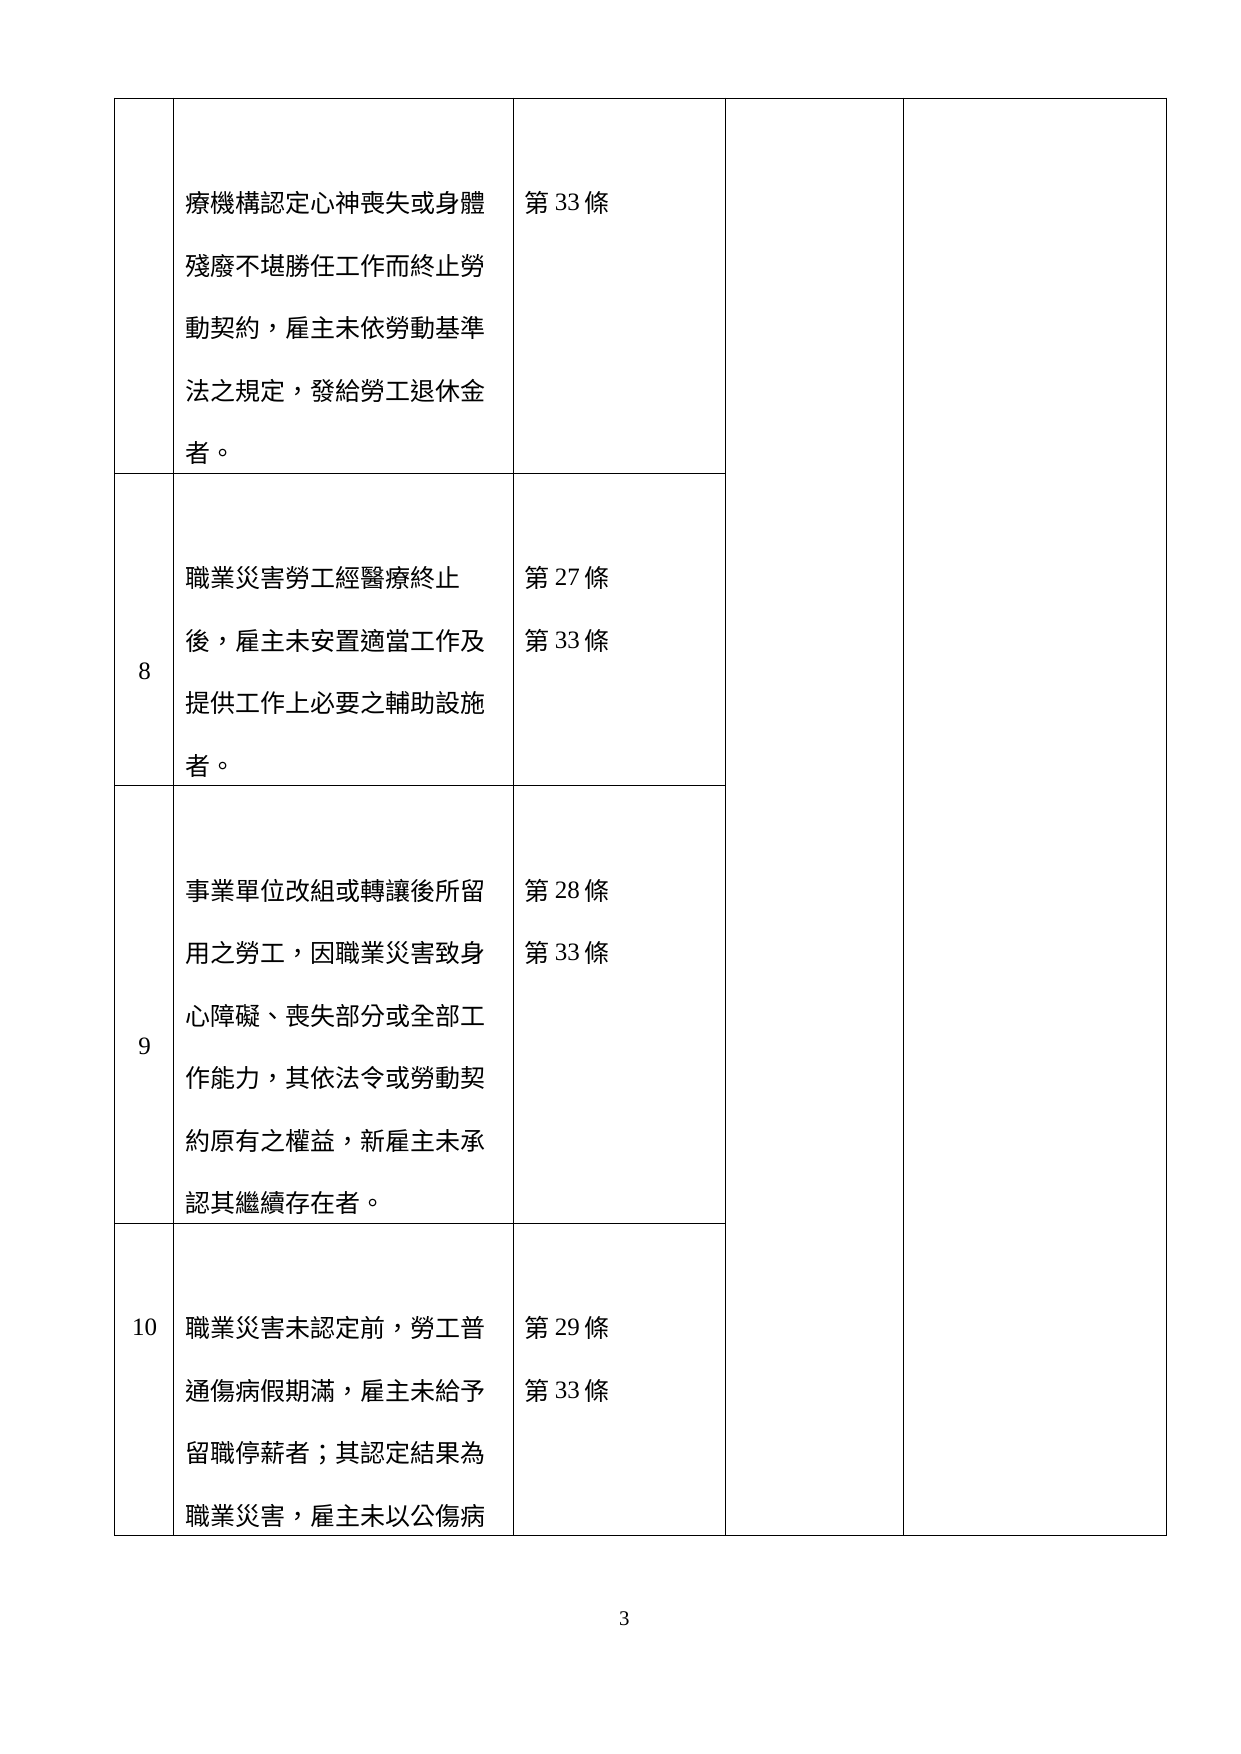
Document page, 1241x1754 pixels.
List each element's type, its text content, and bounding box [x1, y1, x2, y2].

table_cell 8 [115, 474, 173, 785]
table_cell 第28條 第33條 [514, 786, 725, 1222]
table_cell 療機構認定心神喪失或身體殘廢不堪勝任工作而終止勞動契約，雇主未依勞動基準法之規定，發給勞工退休金者。 [174, 99, 513, 472]
table_cell 職業災害勞工經醫療終止後，雇主未安置適當工作及提供工作上必要之輔助設施者。 [174, 474, 513, 785]
table_cell [904, 99, 1166, 1535]
table_cell 職業災害未認定前，勞工普通傷病假期滿，雇主未給予留職停薪者；其認定結果為職業災害，雇主未以公傷病 [174, 1224, 513, 1535]
table_cell 10 [115, 1224, 173, 1535]
table_cell 第27條 第33條 [514, 474, 725, 785]
table_cell [726, 99, 903, 1535]
table_cell 9 [115, 786, 173, 1222]
table_cell 事業單位改組或轉讓後所留用之勞工，因職業災害致身心障礙、喪失部分或全部工作能力，其依法令或勞動契約原有之權益，新雇主未承認其繼續存在者。 [174, 786, 513, 1222]
table_cell 第33條 [514, 99, 725, 472]
table_cell [115, 99, 173, 472]
table_cell 第29條 第33條 [514, 1224, 725, 1535]
